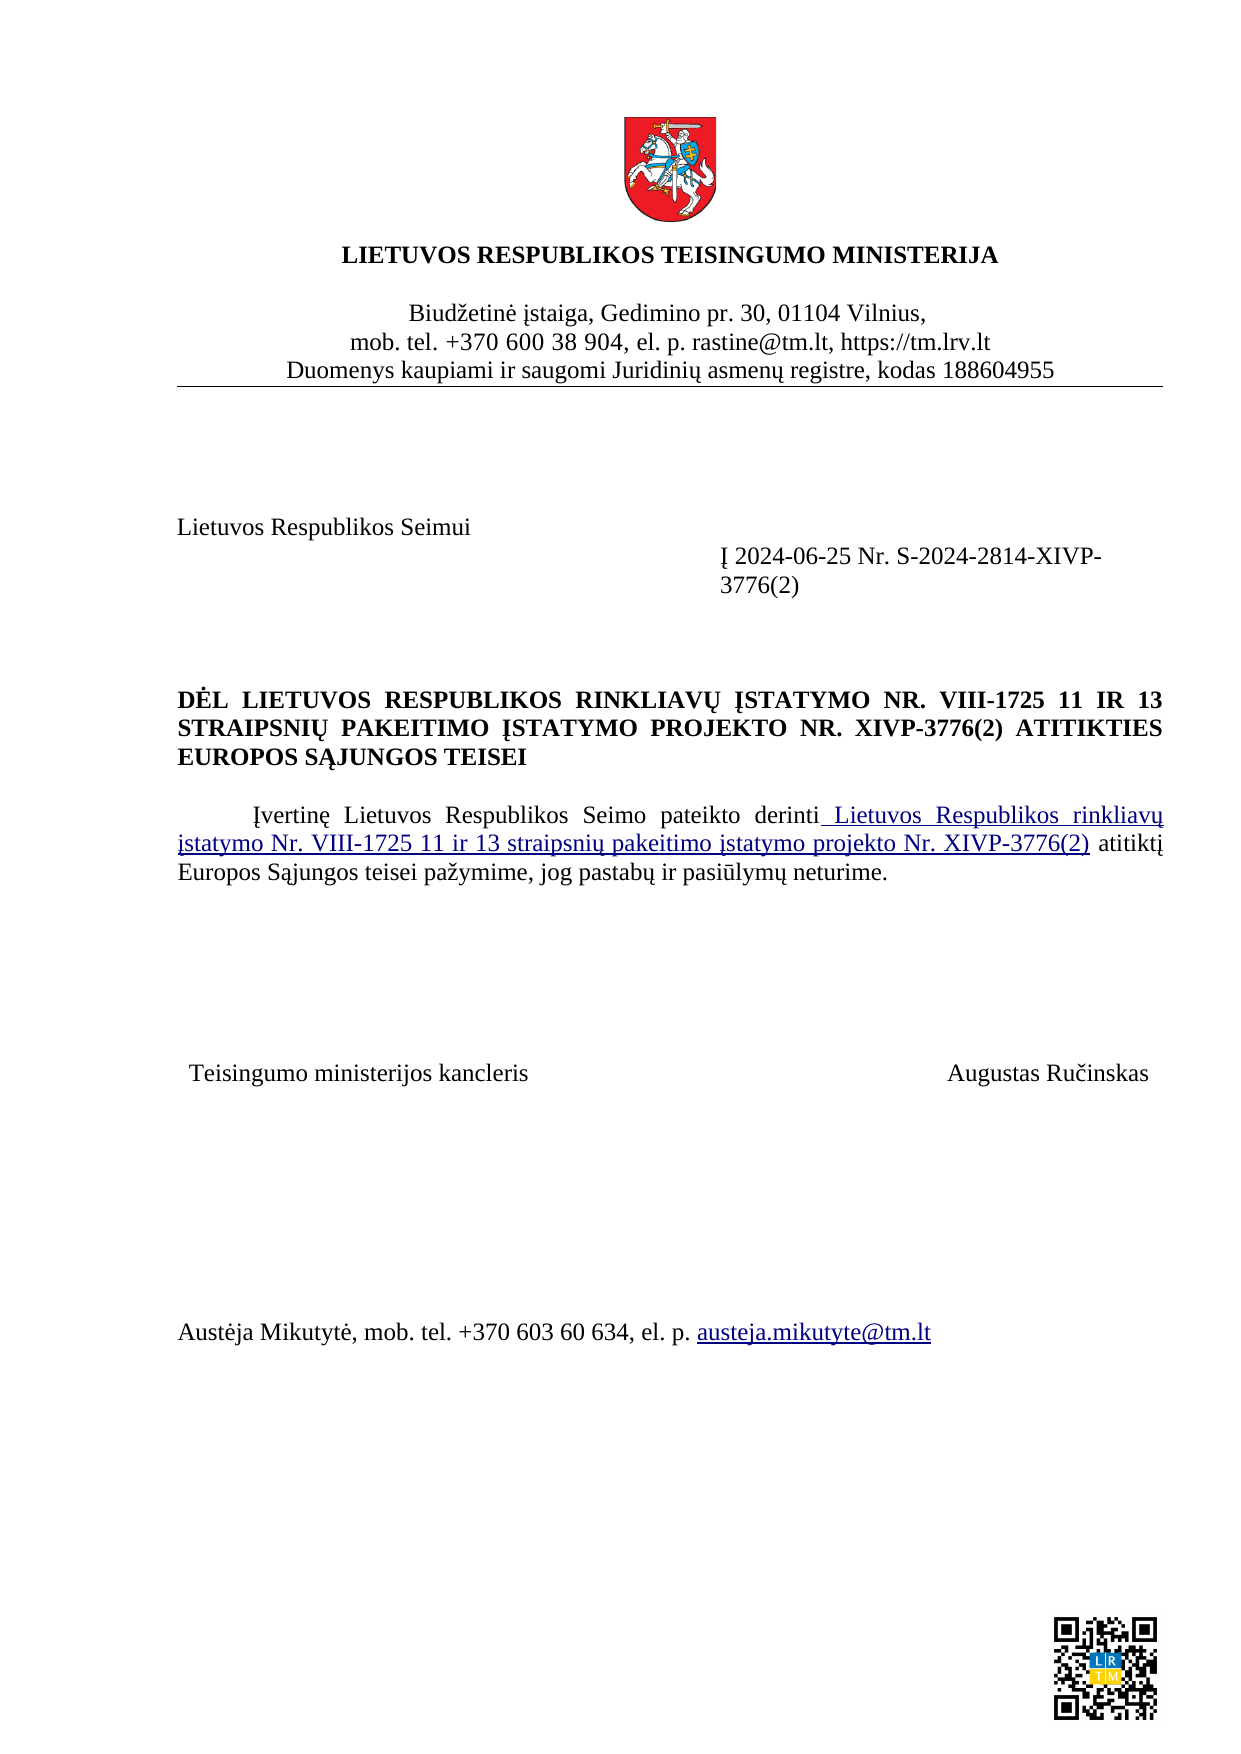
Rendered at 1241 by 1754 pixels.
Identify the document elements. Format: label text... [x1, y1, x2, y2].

text Austėja Mikutytė, mob. tel. +370 603 60 634, el. p. austeja.mikutyte@tm.lt [177, 1317, 1163, 1346]
text DĖL LIETUVOS RESPUBLIKOS RINKLIAVŲ ĮSTATYMO NR. VIII-1725 11 IR 13 STRAIPSNIŲ PAKEITIMO ĮSTATYMO PROJEKTO NR. XIVP-3776(2) ATITIKTIES EUROPOS SĄJUNGOS TEISEI [177, 685, 1163, 771]
table_header Į 2024-06-25 Nr. S-2024-2814-XIVP-3776(2) [709, 512, 1199, 598]
table_header Augustas Ručinskas [864, 1059, 1163, 1317]
table_header Lietuvos Respublikos Seimui [165, 512, 709, 598]
text Įvertinę Lietuvos Respublikos Seimo pateikto derinti Lietuvos Respublikos rinkliavų įstatymo Nr. VIII-1725 11 ir 13 straipsnių pakeitimo įstatymo projekto Nr. XIVP-3776(2) atitiktį Europos Sąjungos teisei pažymime, jog pastabų ir pasiūlymų neturime. [177, 800, 1163, 886]
table_header Teisingumo ministerijos kancleris [177, 1059, 863, 1317]
